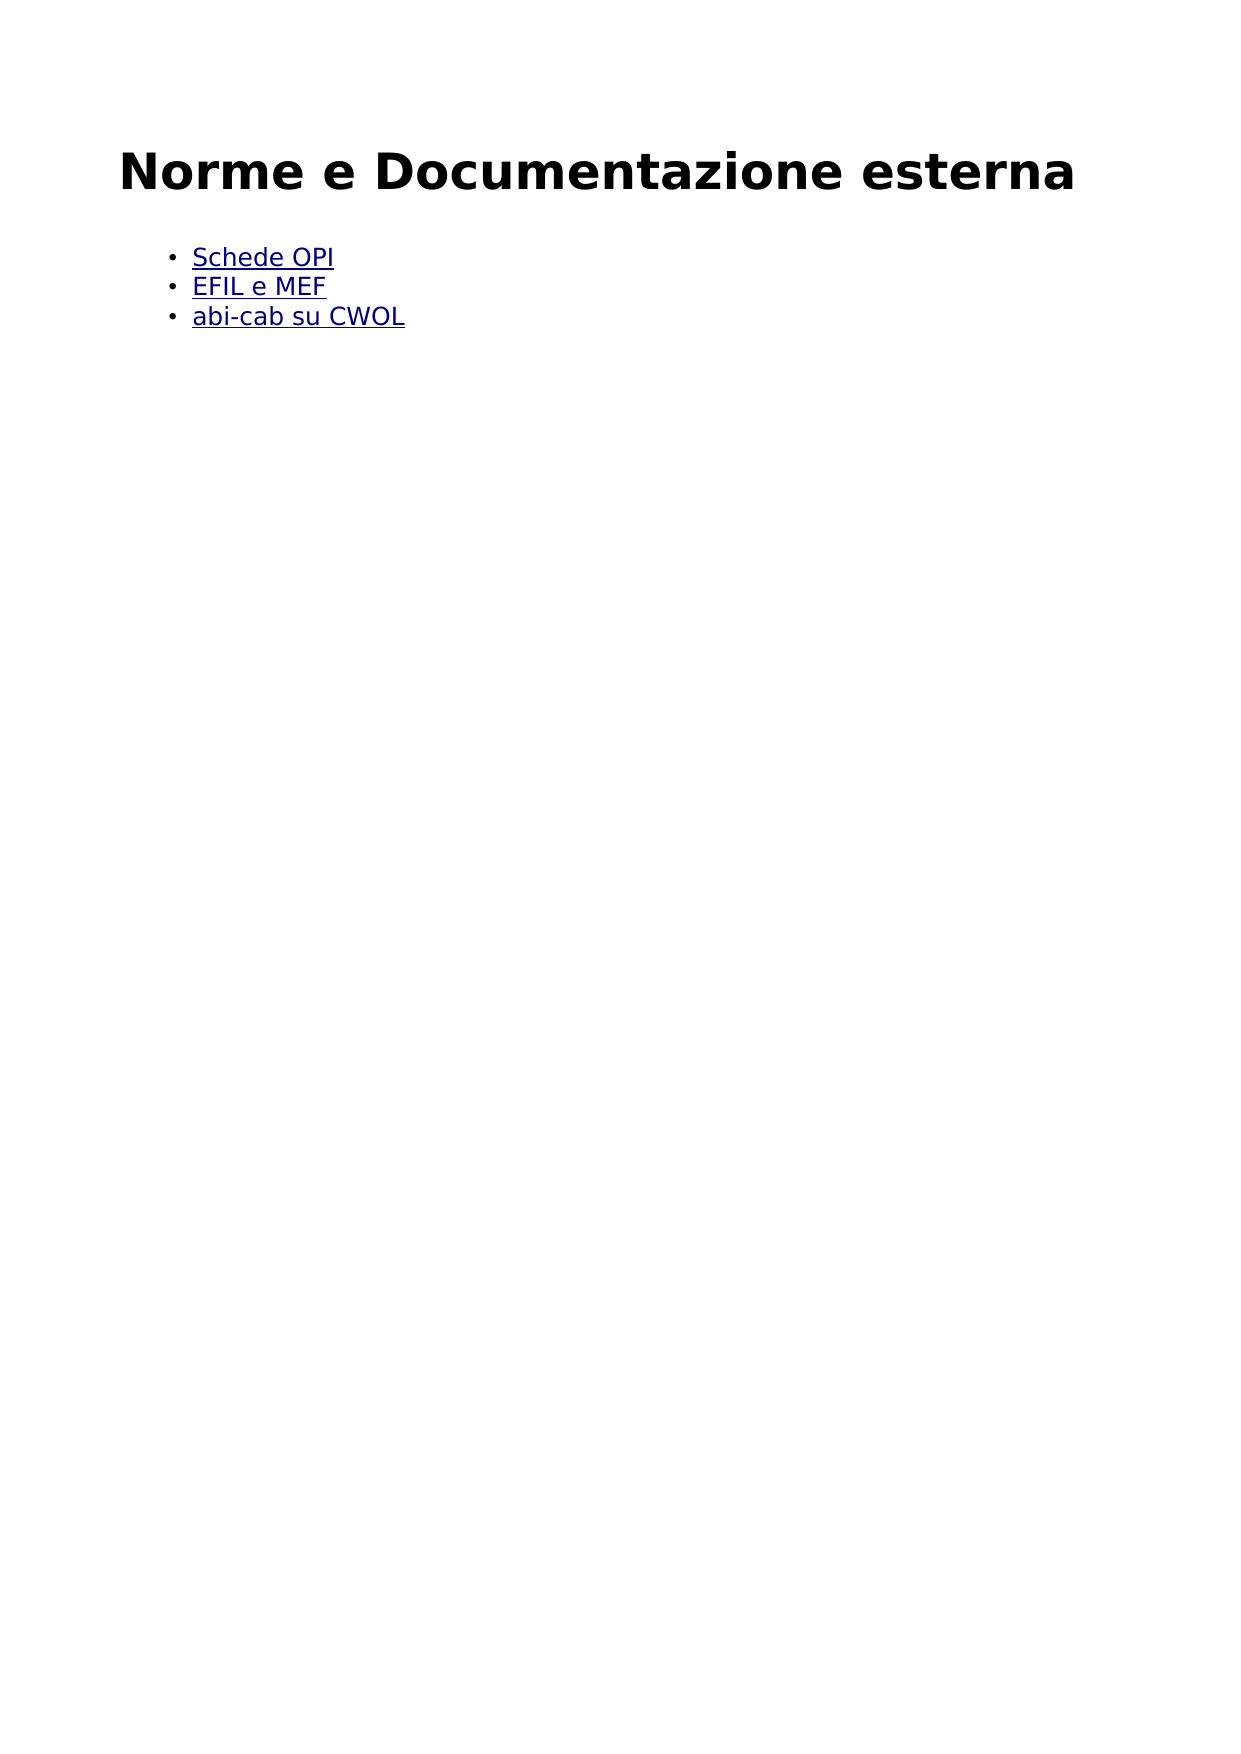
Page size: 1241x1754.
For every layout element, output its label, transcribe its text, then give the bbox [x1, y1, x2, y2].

list abi-cab su CWOL [177, 302, 1122, 331]
list Schede OPI [177, 243, 1122, 272]
list EFIL e MEF [177, 272, 1122, 302]
subtitle Norme e Documentazione esterna [118, 143, 1122, 201]
